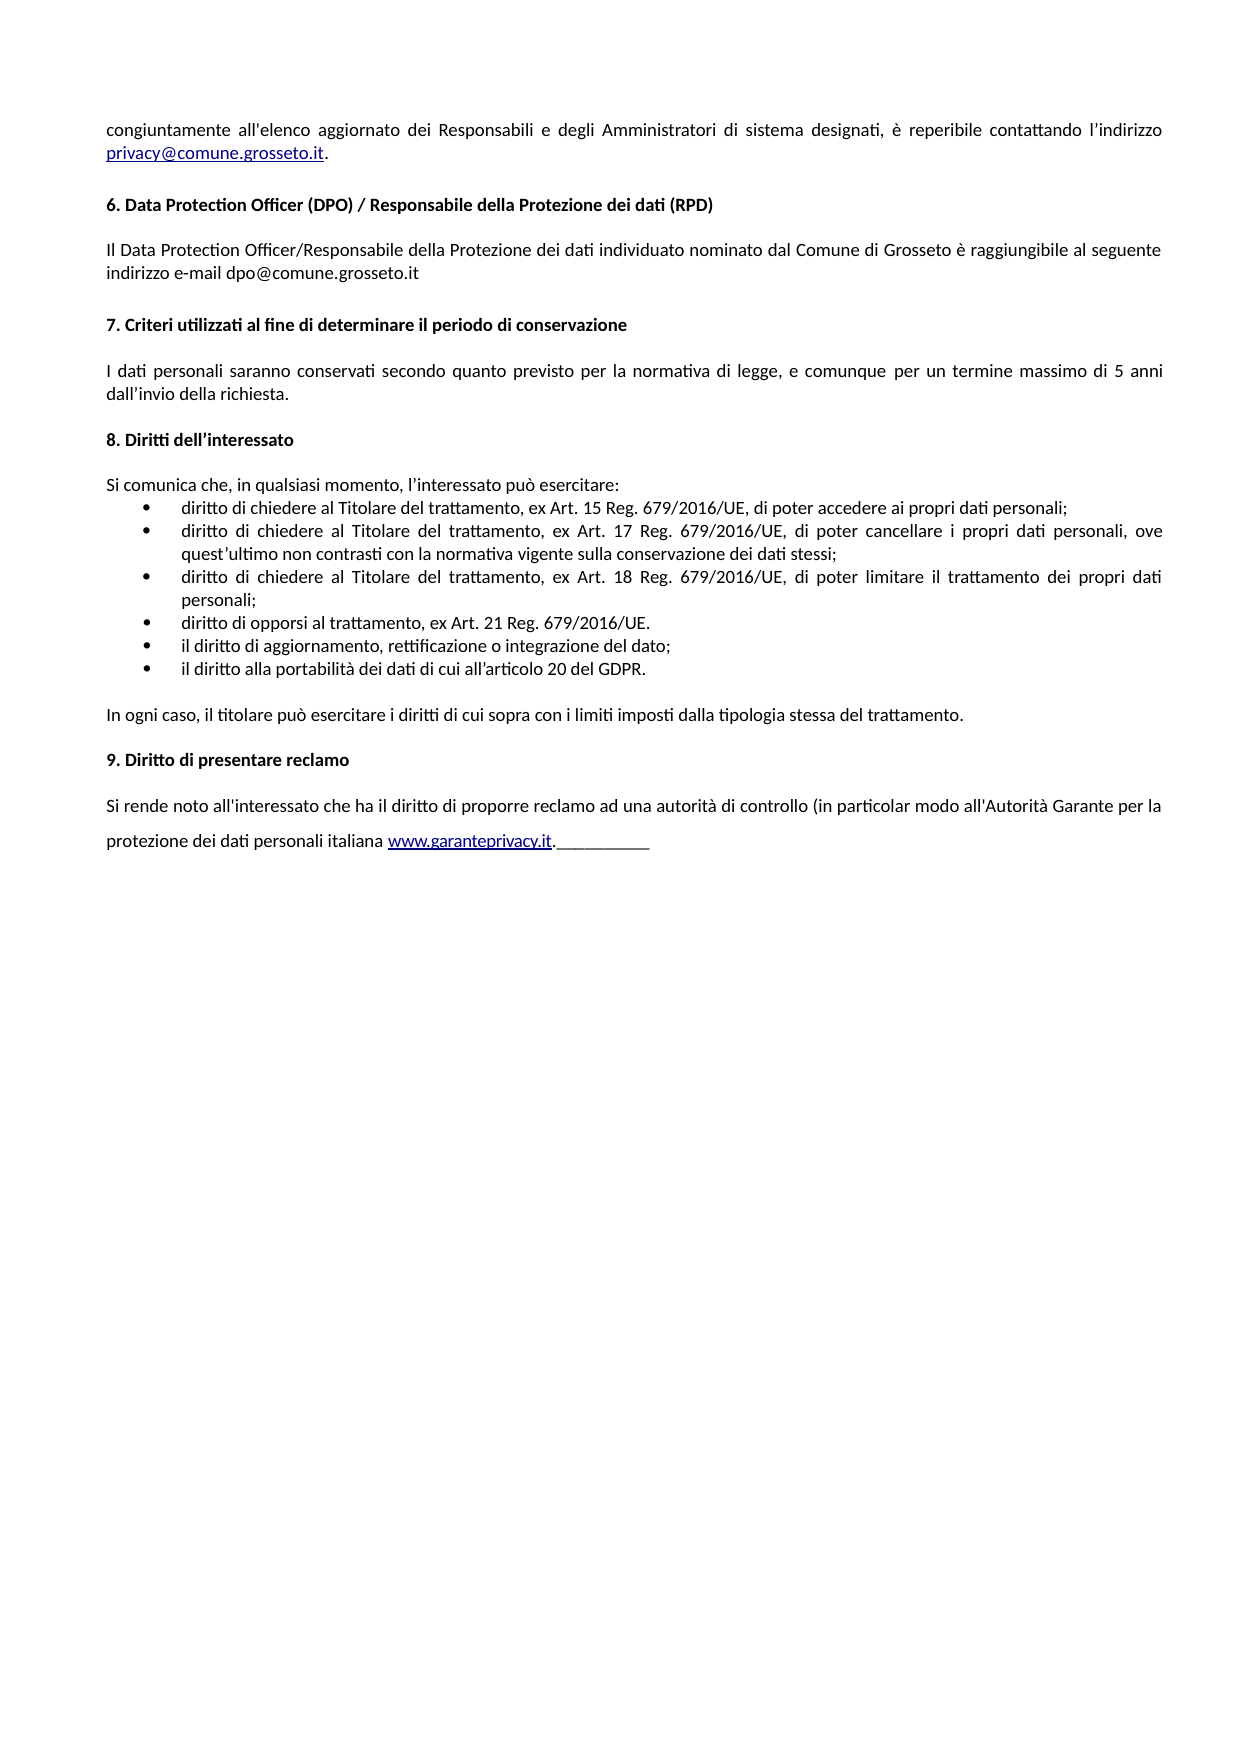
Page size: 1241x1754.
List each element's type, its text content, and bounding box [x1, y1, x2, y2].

text Si comunica che, in qualsiasi momento, l’interessato può esercitare: [106, 473, 1163, 496]
text 6. Data Protection Officer (DPO) / Responsabile della Protezione dei dati (RPD) [106, 193, 1163, 216]
text 7. Criteri utilizzati al fine di determinare il periodo di conservazione [106, 313, 1163, 336]
list diritto di chiedere al Titolare del trattamento, ex Art. 18 Reg. 679/2016/UE, di poter limitare il trattamento dei propri dati personali; [143, 565, 1164, 611]
text 8. Diritti dell’interessato [106, 428, 1163, 451]
text congiuntamente all'elenco aggiornato dei Responsabili e degli Amministratori di sistema designati, è reperibile contattando l’indirizzo privacy@comune.grosseto.it. [106, 118, 1163, 164]
text I dati personali saranno conservati secondo quanto previsto per la normativa di legge, e comunque per un termine massimo di 5 anni dall’invio della richiesta. [106, 359, 1163, 405]
text In ogni caso, il titolare può esercitare i diritti di cui sopra con i limiti imposti dalla tipologia stessa del trattamento. [106, 703, 1162, 726]
text Il Data Protection Officer/Responsabile della Protezione dei dati individuato nominato dal Comune di Grosseto è raggiungibile al seguente indirizzo e-mail dpo@comune.grosseto.it [106, 238, 1163, 284]
text 9. Diritto di presentare reclamo [106, 748, 1162, 771]
text Si rende noto all'interessato che ha il diritto di proporre reclamo ad una autorità di controllo (in particolar modo all'Autorità Garante per la protezione dei dati personali italiana www.garanteprivacy.it.__________ [106, 794, 1163, 852]
list il diritto di aggiornamento, rettificazione o integrazione del dato; [144, 634, 1240, 657]
list il diritto alla portabilità dei dati di cui all’articolo 20 del GDPR. [144, 657, 1240, 680]
list diritto di chiedere al Titolare del trattamento, ex Art. 15 Reg. 679/2016/UE, di poter accedere ai propri dati personali; [143, 496, 1162, 519]
list diritto di chiedere al Titolare del trattamento, ex Art. 17 Reg. 679/2016/UE, di poter cancellare i propri dati personali, ove quest’ultimo non contrasti con la normativa vigente sulla conservazione dei dati stessi; [143, 519, 1164, 565]
list diritto di opporsi al trattamento, ex Art. 21 Reg. 679/2016/UE. [144, 611, 1240, 634]
